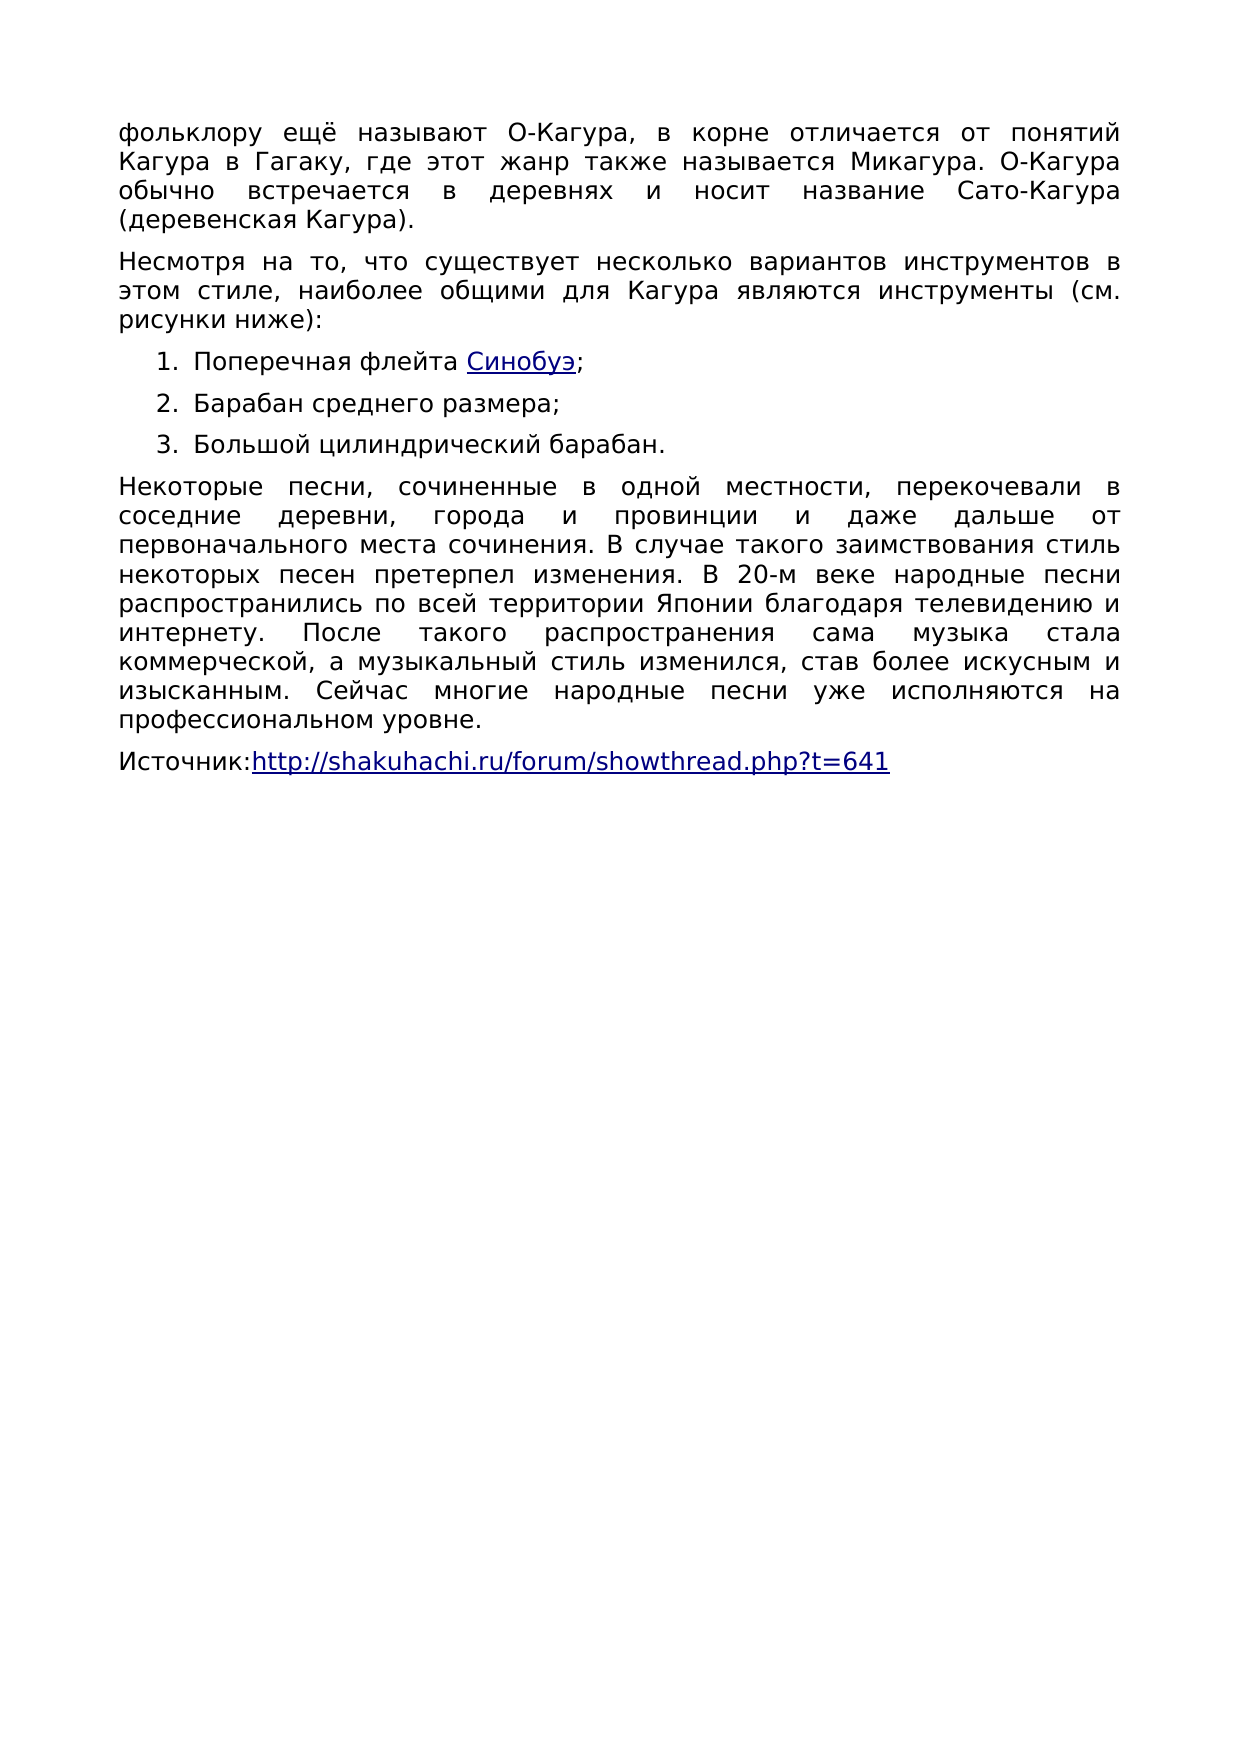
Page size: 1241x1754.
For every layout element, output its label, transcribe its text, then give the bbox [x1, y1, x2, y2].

text фольклору ещё называют О-Кагура, в корне отличается от понятий Кагура в Гагаку, где этот жанр также называется Микагура. О-Кагура обычно встречается в деревнях и носит название Сато-Кагура (деревенская Кагура). [118, 118, 1122, 235]
list Поперечная флейта Синобуэ; [156, 347, 1122, 376]
list Большой цилиндрический барабан. [156, 431, 1122, 460]
list Барабан среднего размера; [156, 389, 1122, 418]
text Источник:http://shakuhachi.ru/forum/showthread.php?t=641 [118, 747, 1122, 776]
text Некоторые песни, сочиненные в одной местности, перекочевали в соседние деревни, города и провинции и даже дальше от первоначального места сочинения. В случае такого заимствования стиль некоторых песен претерпел изменения. В 20-м веке народные песни распространились по всей территории Японии благодаря телевидению и интернету. После такого распространения сама музыка стала коммерческой, а музыкальный стиль изменился, став более искусным и изысканным. Сейчас многие народные песни уже исполняются на профессиональном уровне. [118, 472, 1122, 735]
text Несмотря на то, что существует несколько вариантов инструментов в этом стиле, наиболее общими для Кагура являются инструменты (см. рисунки ниже): [118, 247, 1122, 335]
